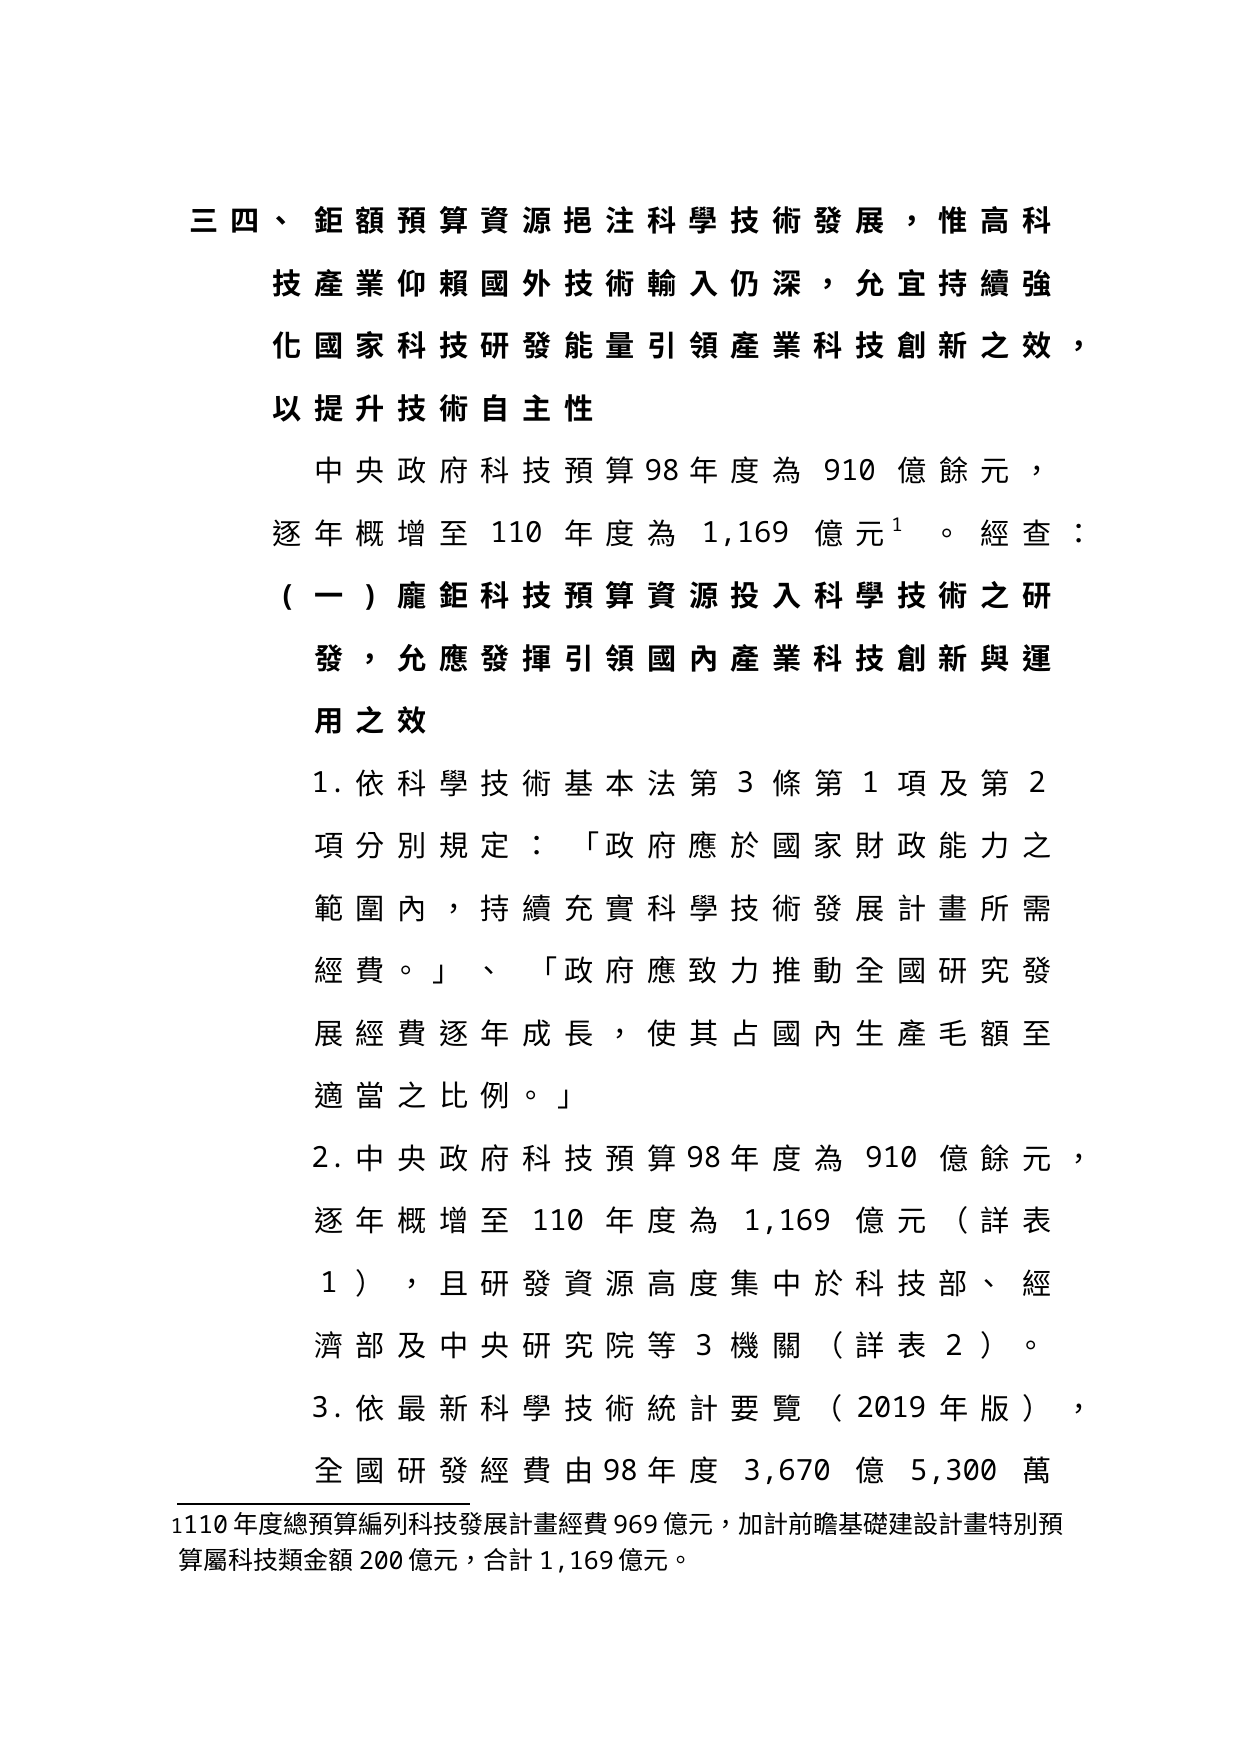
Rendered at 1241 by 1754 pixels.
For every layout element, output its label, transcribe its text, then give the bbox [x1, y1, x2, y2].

text 2.中央政府科技預算98年度為910億餘元，逐年概增至110年度為1,169億元（詳表1），且研發資源高度集中於科技部、經濟部及中央研究院等3機關（詳表2）。 [271, 1115, 1058, 1365]
text (一)龐鉅科技預算資源投入科學技術之研發，允應發揮引領國內產業科技創新與運用之效 [242, 552, 1058, 740]
text 110年度總預算編列科技發展計畫經費969億元，加計前瞻基礎建設計畫特別預算屬科技類金額200億元，合計1,169億元。 [170, 1504, 1063, 1577]
text 3.依最新科學技術統計要覽（2019年版），全國研發經費由98年度3,670億5,300萬元增至107年度6,159億8,600萬元(增幅67.82% )；其占國內生產毛額比率亦由98年2.84%成長至107年度3.36%(詳表1)。觀察107年度全國各類型研發計畫經費(詳表3)，基礎研究經費來源主要為政府研究計畫，並多由高等教育部門及政府部門執行；應用研究及技術發展則主要由企業部門執行。基礎研究、應用研究與技術發展具上下游關係，三者間應相輔相成，而政府科技發展計畫允應發揮引領產業科技創新與運用之效。 [271, 1365, 1058, 1490]
text 中央政府科技預算98年度為910億餘元，逐年概增至110年度為1,169億元。經查： [242, 427, 1058, 552]
text 三四、鉅額預算資源挹注科學技術發展，惟高科技產業仰賴國外技術輸入仍深，允宜持續強化國家科技研發能量引領產業科技創新之效，以提升技術自主性 [183, 177, 1058, 427]
text 1.依科學技術基本法第3條第1項及第2項分別規定：「政府應於國家財政能力之範圍內，持續充實科學技術發展計畫所需經費。」、「政府應致力推動全國研究發展經費逐年成長，使其占國內生產毛額至適當之比例。」 [271, 740, 1058, 1115]
